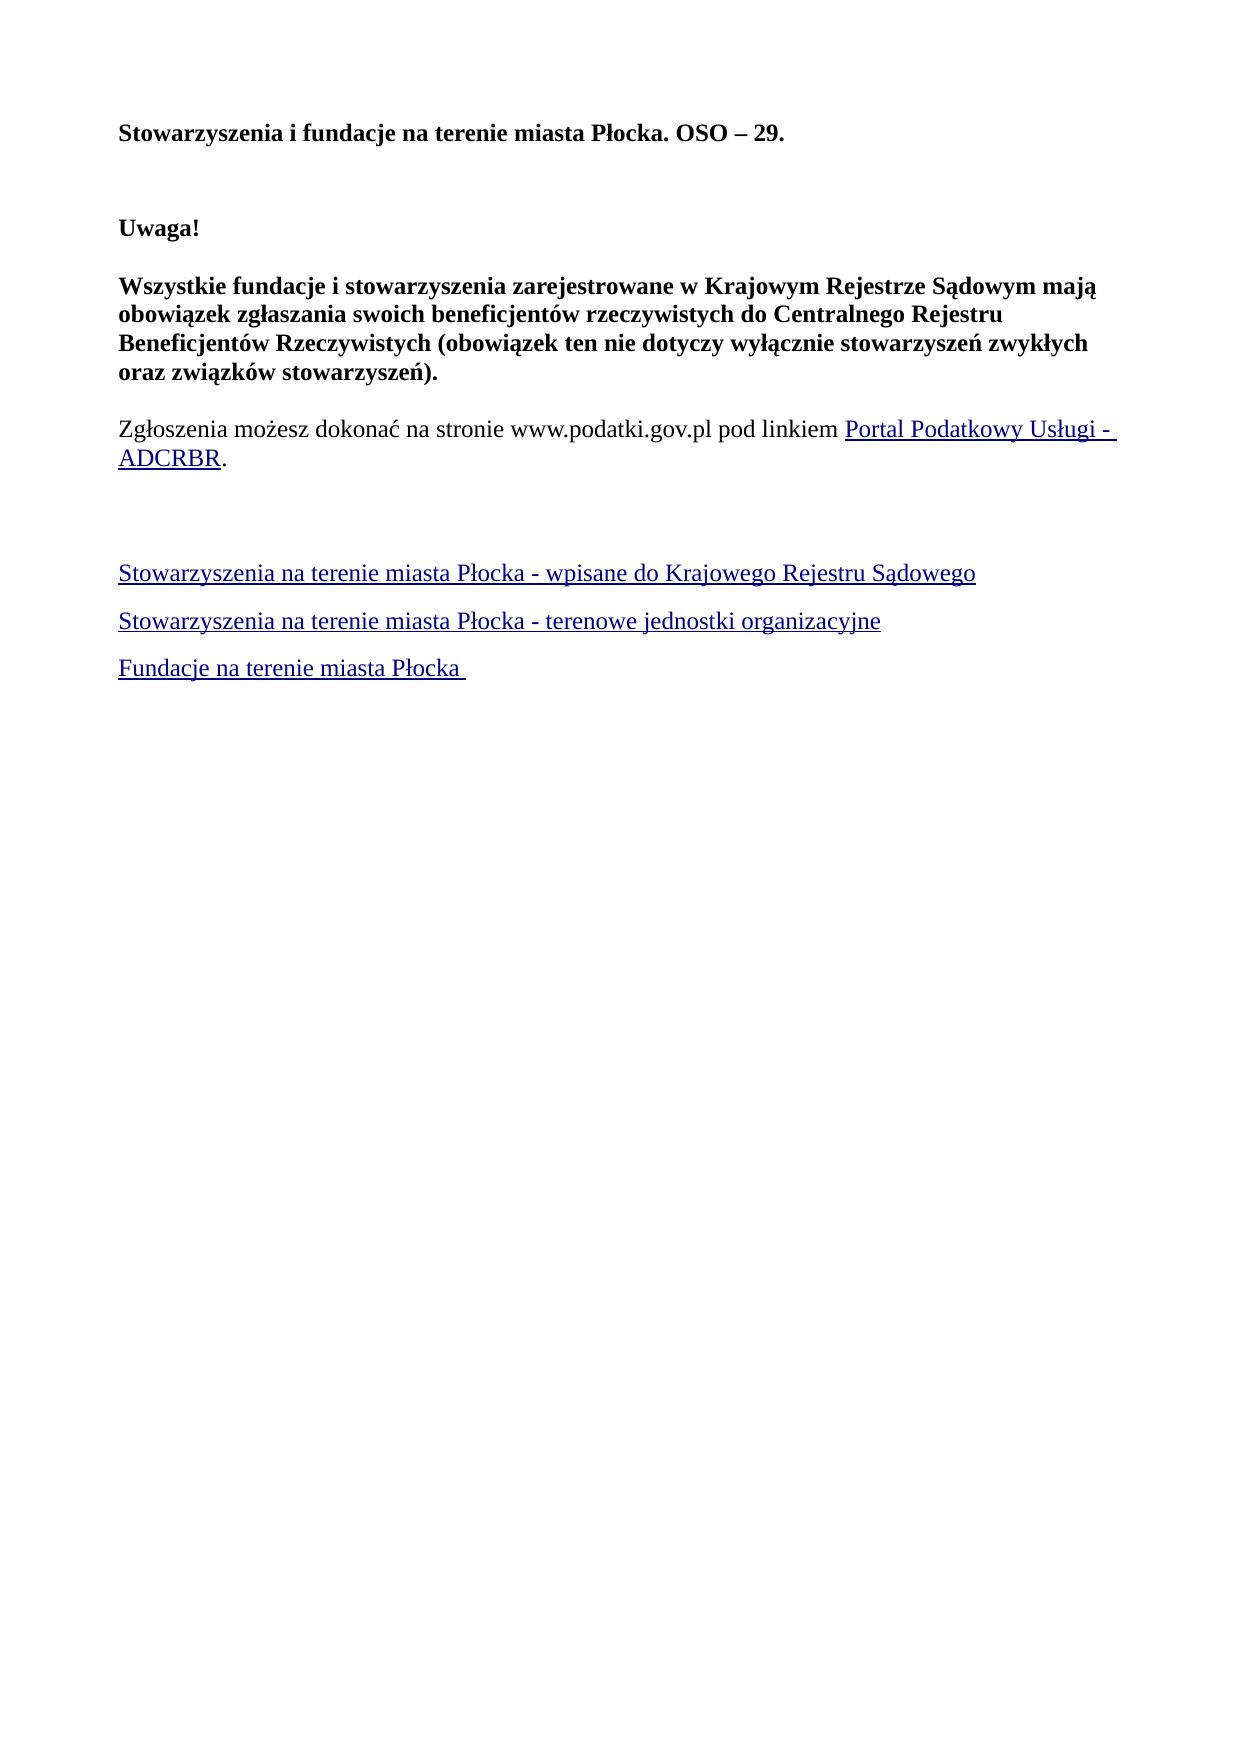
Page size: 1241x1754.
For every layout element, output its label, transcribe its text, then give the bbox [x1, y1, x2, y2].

text Wszystkie fundacje i stowarzyszenia zarejestrowane w Krajowym Rejestrze Sądowym mają obowiązek zgłaszania swoich beneficjentów rzeczywistych do Centralnego Rejestru Beneficjentów Rzeczywistych (obowiązek ten nie dotyczy wyłącznie stowarzyszeń zwykłych oraz związków stowarzyszeń). [118, 271, 1122, 386]
text Fundacje na terenie miasta Płocka [118, 653, 1122, 682]
text Stowarzyszenia na terenie miasta Płocka - wpisane do Krajowego Rejestru Sądowego [118, 558, 1122, 587]
text Stowarzyszenia i fundacje na terenie miasta Płocka. OSO – 29. [118, 118, 1122, 147]
text Uwaga! [118, 213, 1122, 242]
text Stowarzyszenia na terenie miasta Płocka - terenowe jednostki organizacyjne [118, 606, 1122, 635]
text Zgłoszenia możesz dokonać na stronie www.podatki.gov.pl pod linkiem Portal Podatkowy Usługi - ADCRBR. [118, 414, 1122, 472]
